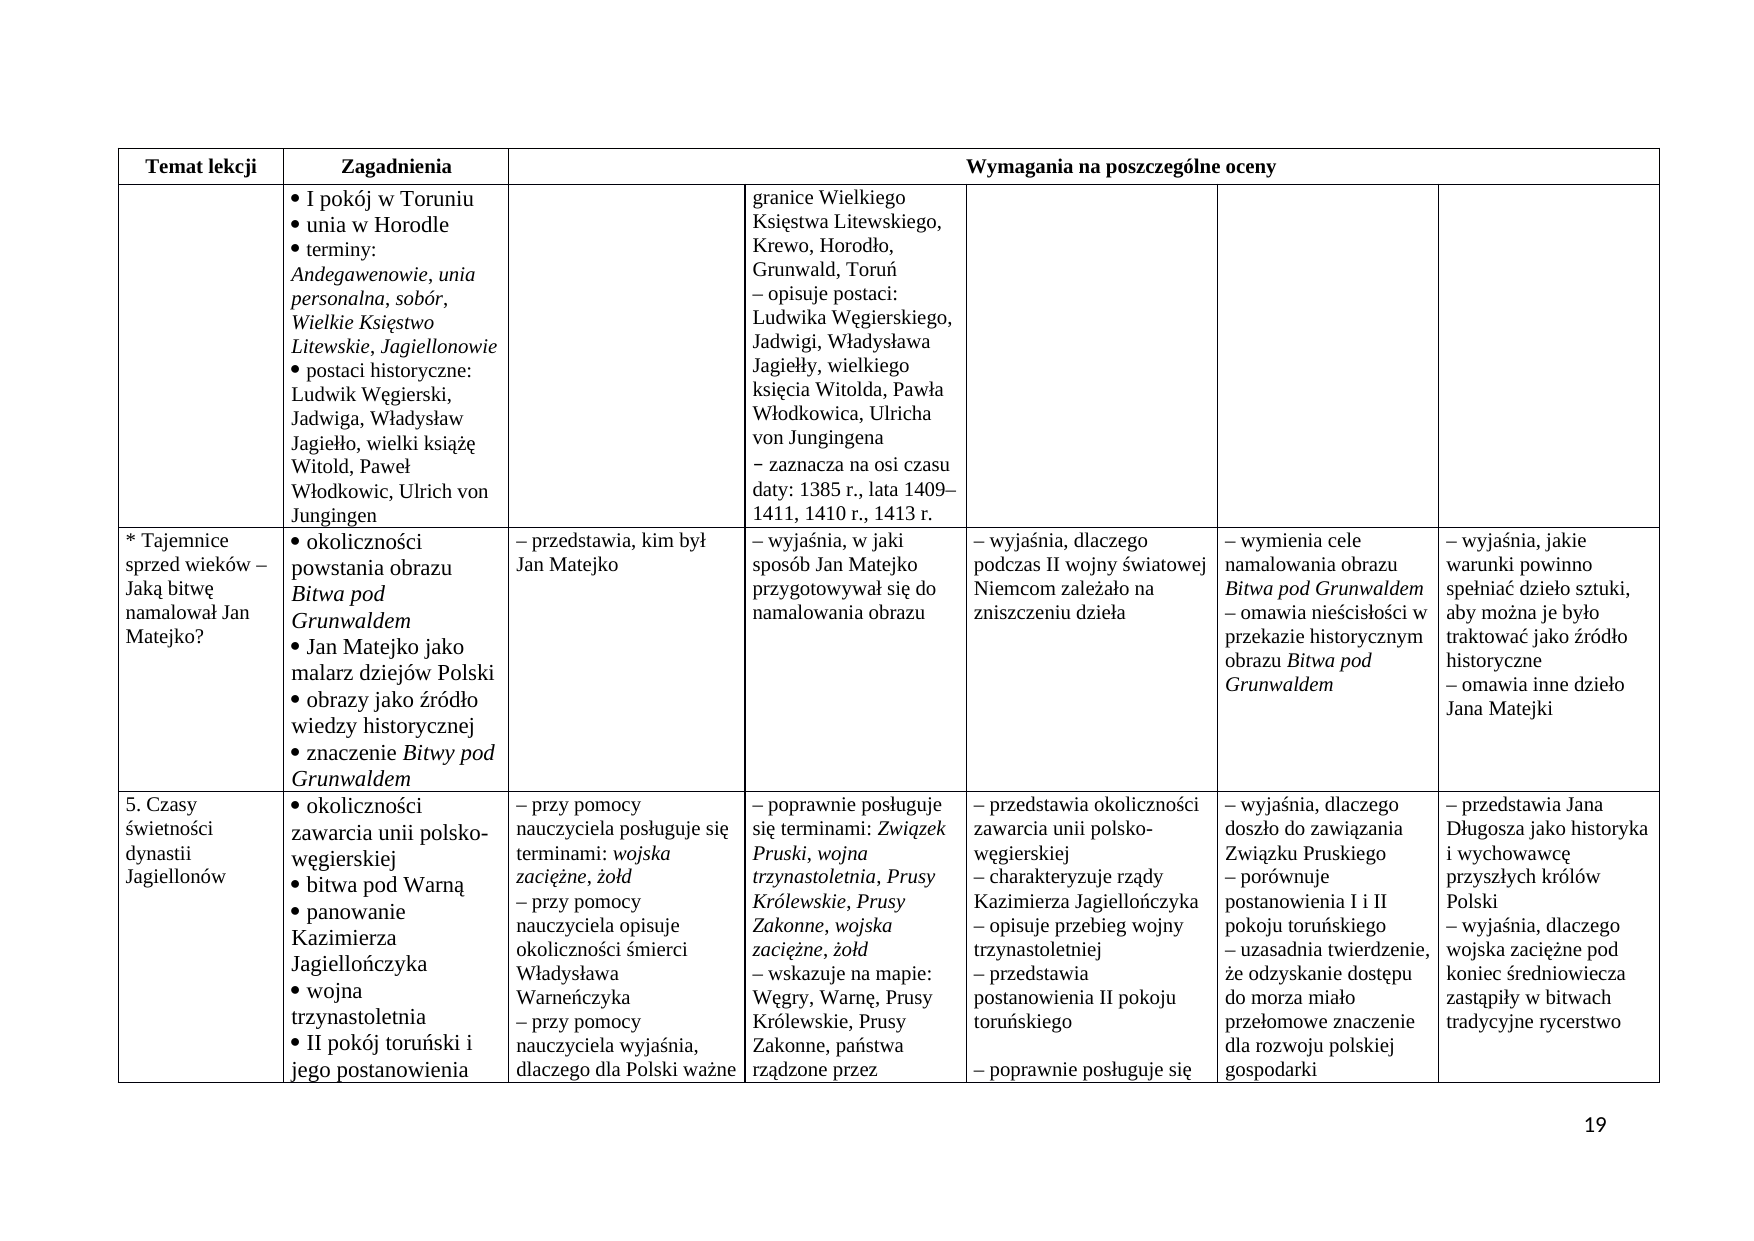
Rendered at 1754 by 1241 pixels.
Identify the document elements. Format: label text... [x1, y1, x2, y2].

table_cell – wyjaśnia, dlaczego podczas II wojny światowej Niemcom zależało na zniszczeniu dzieła [967, 528, 1217, 791]
table_cell [1218, 185, 1438, 527]
table_header Zagadnienia [284, 149, 508, 183]
table_cell – poprawnie posługuje się terminami: Związek Pruski, wojna trzynastoletnia, Prusy Królewskie, Prusy Zakonne, wojska zaciężne, żołd – wskazuje na mapie: Węgry, Warnę, Prusy Królewskie, Prusy Zakonne, państwa rządzone przez [746, 792, 966, 1082]
table_cell – przedstawia, kim był Jan Matejko [509, 528, 744, 791]
table_cell  I pokój w Toruniu  unia w Horodle  terminy: Andegawenowie, unia personalna, sobór, Wielkie Księstwo Litewskie, Jagiellonowie  postaci historyczne: Ludwik Węgierski, Jadwiga, Władysław Jagiełło, wielki książę Witold, Paweł Włodkowic, Ulrich von Jungingen [284, 185, 508, 527]
table_cell – przedstawia okoliczności zawarcia unii polsko-węgierskiej – charakteryzuje rządy Kazimierza Jagiellończyka – opisuje przebieg wojny trzynastoletniej – przedstawia postanowienia II pokoju toruńskiego – poprawnie posługuje się [967, 792, 1217, 1082]
table_cell – przedstawia Jana Długosza jako historyka i wychowawcę przyszłych królów Polski – wyjaśnia, dlaczego wojska zaciężne pod koniec średniowiecza zastąpiły w bitwach tradycyjne rycerstwo [1439, 792, 1659, 1082]
table_cell – wymienia cele namalowania obrazu Bitwa pod Grunwaldem – omawia nieścisłości w przekazie historycznym obrazu Bitwa pod Grunwaldem [1218, 528, 1438, 791]
table_header Temat lekcji [119, 149, 283, 183]
table_cell 5. Czasy świetności dynastii Jagiellonów [119, 792, 283, 1082]
table_cell [119, 185, 283, 527]
table_header Wymagania na poszczególne oceny [509, 149, 1659, 183]
table_cell * Tajemnice sprzed wieków – Jaką bitwę namalował Jan Matejko? [119, 528, 283, 791]
table_cell – wyjaśnia, w jaki sposób Jan Matejko przygotowywał się do namalowania obrazu [746, 528, 966, 791]
table_cell granice Wielkiego Księstwa Litewskiego, Krewo, Horodło, Grunwald, Toruń – opisuje postaci: Ludwika Węgierskiego, Jadwigi, Władysława Jagiełły, wielkiego księcia Witolda, Pawła Włodkowica, Ulricha von Jungingena – zaznacza na osi czasu daty: 1385 r., lata 1409–1411, 1410 r., 1413 r. [746, 185, 966, 527]
table_cell – przy pomocy nauczyciela posługuje się terminami: wojska zaciężne, żołd – przy pomocy nauczyciela opisuje okoliczności śmierci Władysława Warneńczyka – przy pomocy nauczyciela wyjaśnia, dlaczego dla Polski ważne [509, 792, 744, 1082]
table_cell [967, 185, 1217, 527]
table_cell – wyjaśnia, dlaczego doszło do zawiązania Związku Pruskiego – porównuje postanowienia I i II pokoju toruńskiego – uzasadnia twierdzenie, że odzyskanie dostępu do morza miało przełomowe znaczenie dla rozwoju polskiej gospodarki [1218, 792, 1438, 1082]
table_cell  okoliczności zawarcia unii polsko-węgierskiej  bitwa pod Warną  panowanie Kazimierza Jagiellończyka  wojna trzynastoletnia  II pokój toruński i jego postanowienia [284, 792, 508, 1082]
table_cell [1439, 185, 1659, 527]
table_cell [509, 185, 744, 527]
table_cell – wyjaśnia, jakie warunki powinno spełniać dzieło sztuki, aby można je było traktować jako źródło historyczne – omawia inne dzieło Jana Matejki [1439, 528, 1659, 791]
table_cell  okoliczności powstania obrazu Bitwa pod Grunwaldem  Jan Matejko jako malarz dziejów Polski  obrazy jako źródło wiedzy historycznej  znaczenie Bitwy pod Grunwaldem [284, 528, 508, 791]
